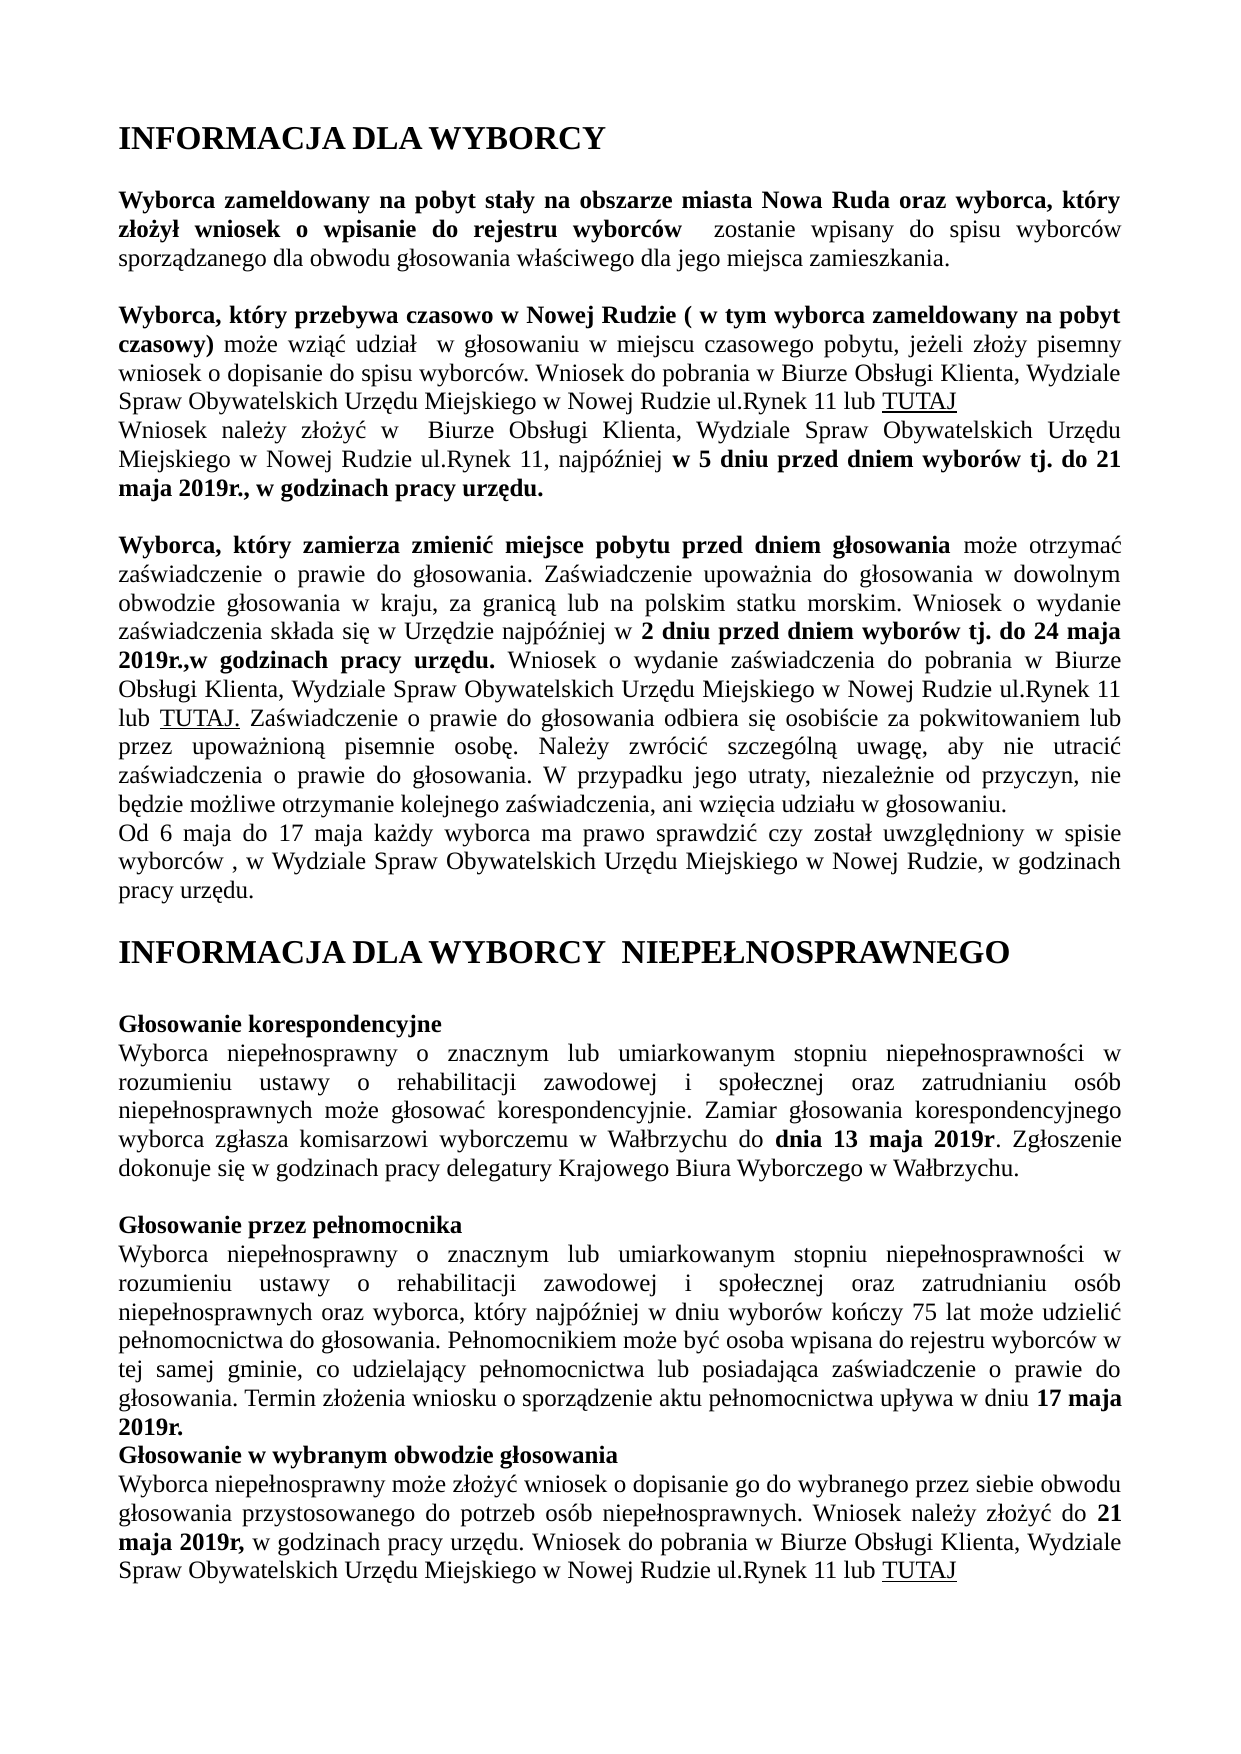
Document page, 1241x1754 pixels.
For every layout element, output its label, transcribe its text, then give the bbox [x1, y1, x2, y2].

text Wyborca zameldowany na pobyt stały na obszarze miasta Nowa Ruda oraz wyborca, który złożył wniosek o wpisanie do rejestru wyborców zostanie wpisany do spisu wyborców sporządzanego dla obwodu głosowania właściwego dla jego miejsca zamieszkania. [118, 185, 1122, 271]
text Głosowanie przez pełnomocnika [118, 1211, 1122, 1239]
text Wyborca niepełnosprawny o znacznym lub umiarkowanym stopniu niepełnosprawności w rozumieniu ustawy o rehabilitacji zawodowej i społecznej oraz zatrudnianiu osób niepełnosprawnych może głosować korespondencyjnie. Zamiar głosowania korespondencyjnego wyborca zgłasza komisarzowi wyborczemu w Wałbrzychu do dnia 13 maja 2019r. Zgłoszenie dokonuje się w godzinach pracy delegatury Krajowego Biura Wyborczego w Wałbrzychu. [118, 1038, 1122, 1182]
text Głosowanie w wybranym obwodzie głosowania [118, 1441, 1122, 1469]
text Wniosek należy złożyć w Biurze Obsługi Klienta, Wydziale Spraw Obywatelskich Urzędu Miejskiego w Nowej Rudzie ul.Rynek 11, najpóźniej w 5 dniu przed dniem wyborów tj. do 21 maja 2019r., w godzinach pracy urzędu. [118, 415, 1122, 501]
text Wyborca, który zamierza zmienić miejsce pobytu przed dniem głosowania może otrzymać zaświadczenie o prawie do głosowania. Zaświadczenie upoważnia do głosowania w dowolnym obwodzie głosowania w kraju, za granicą lub na polskim statku morskim. Wniosek o wydanie zaświadczenia składa się w Urzędzie najpóźniej w 2 dniu przed dniem wyborów tj. do 24 maja 2019r.,w godzinach pracy urzędu. Wniosek o wydanie zaświadczenia do pobrania w Biurze Obsługi Klienta, Wydziale Spraw Obywatelskich Urzędu Miejskiego w Nowej Rudzie ul.Rynek 11 lub TUTAJ. Zaświadczenie o prawie do głosowania odbiera się osobiście za pokwitowaniem lub przez upoważnioną pisemnie osobę. Należy zwrócić szczególną uwagę, aby nie utracić zaświadczenia o prawie do głosowania. W przypadku jego utraty, niezależnie od przyczyn, nie będzie możliwe otrzymanie kolejnego zaświadczenia, ani wzięcia udziału w głosowaniu. [118, 530, 1122, 818]
text Wyborca, który przebywa czasowo w Nowej Rudzie ( w tym wyborca zameldowany na pobyt czasowy) może wziąć udział w głosowaniu w miejscu czasowego pobytu, jeżeli złoży pisemny wniosek o dopisanie do spisu wyborców. Wniosek do pobrania w Biurze Obsługi Klienta, Wydziale Spraw Obywatelskich Urzędu Miejskiego w Nowej Rudzie ul.Rynek 11 lub TUTAJ [118, 300, 1122, 415]
text INFORMACJA DLA WYBORCY NIEPEŁNOSPRAWNEGO [118, 933, 1122, 971]
text INFORMACJA DLA WYBORCY [118, 118, 1122, 156]
text Wyborca niepełnosprawny o znacznym lub umiarkowanym stopniu niepełnosprawności w rozumieniu ustawy o rehabilitacji zawodowej i społecznej oraz zatrudnianiu osób niepełnosprawnych oraz wyborca, który najpóźniej w dniu wyborów kończy 75 lat może udzielić pełnomocnictwa do głosowania. Pełnomocnikiem może być osoba wpisana do rejestru wyborców w tej samej gminie, co udzielający pełnomocnictwa lub posiadająca zaświadczenie o prawie do głosowania. Termin złożenia wniosku o sporządzenie aktu pełnomocnictwa upływa w dniu 17 maja 2019r. [118, 1239, 1122, 1441]
text Od 6 maja do 17 maja każdy wyborca ma prawo sprawdzić czy został uwzględniony w spisie wyborców , w Wydziale Spraw Obywatelskich Urzędu Miejskiego w Nowej Rudzie, w godzinach pracy urzędu. [118, 818, 1122, 904]
text Wyborca niepełnosprawny może złożyć wniosek o dopisanie go do wybranego przez siebie obwodu głosowania przystosowanego do potrzeb osób niepełnosprawnych. Wniosek należy złożyć do 21 maja 2019r, w godzinach pracy urzędu. Wniosek do pobrania w Biurze Obsługi Klienta, Wydziale Spraw Obywatelskich Urzędu Miejskiego w Nowej Rudzie ul.Rynek 11 lub TUTAJ [118, 1469, 1122, 1584]
text Głosowanie korespondencyjne [118, 1009, 1122, 1038]
